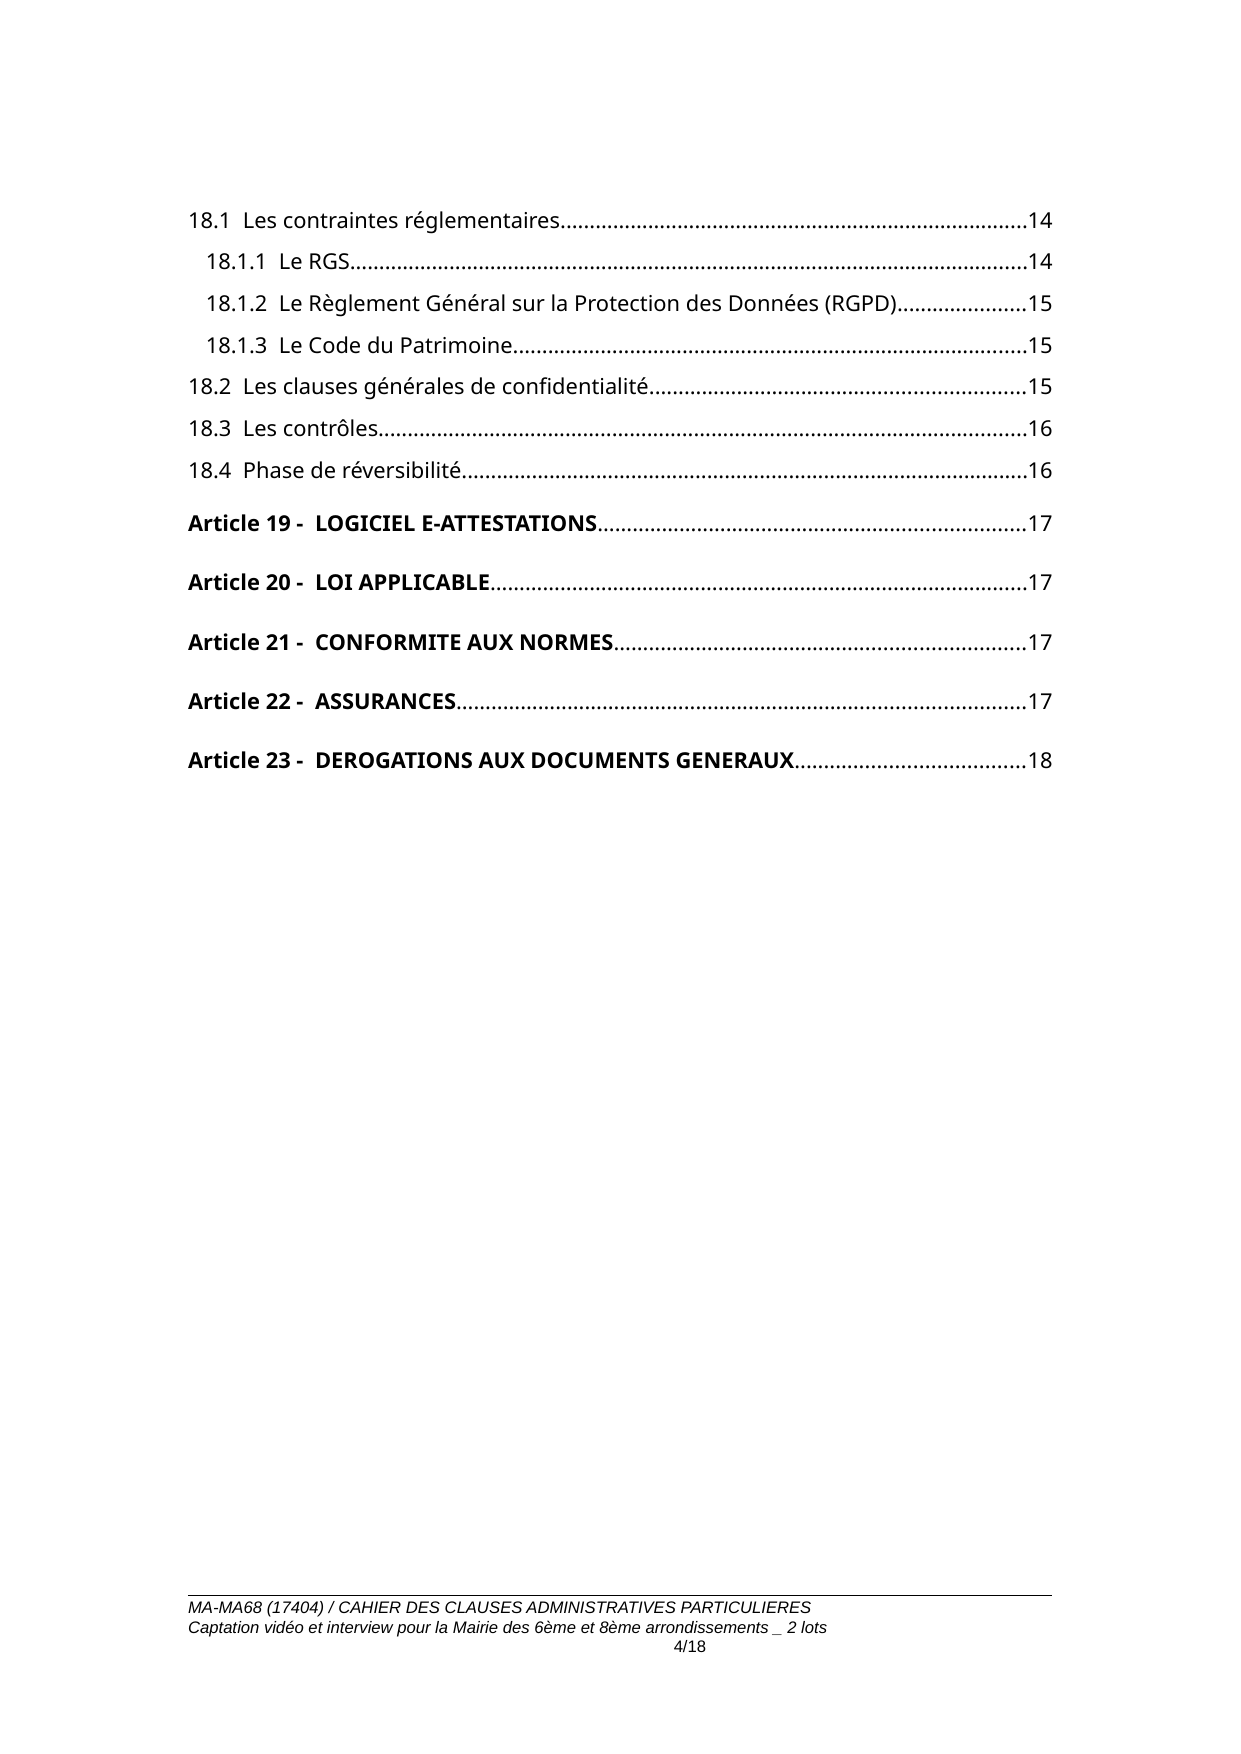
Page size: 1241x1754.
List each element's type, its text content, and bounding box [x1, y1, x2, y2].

text Article 22 - ASSURANCES 17 [188, 686, 1052, 716]
text 18.2 Les clauses générales de confidentialité 15 [188, 371, 1052, 401]
text Article 21 - CONFORMITE AUX NORMES 17 [188, 627, 1052, 656]
text 18.4 Phase de réversibilité 16 [188, 454, 1052, 484]
text 18.1.3 Le Code du Patrimoine 15 [206, 329, 1052, 359]
text 18.1 Les contraintes réglementaires 14 [188, 204, 1052, 234]
text Article 20 - LOI APPLICABLE 17 [188, 567, 1052, 597]
text Article 23 - DEROGATIONS AUX DOCUMENTS GENERAUX 18 [188, 745, 1052, 775]
text 18.1.1 Le RGS 14 [206, 246, 1052, 276]
text 18.1.2 Le Règlement Général sur la Protection des Données (RGPD) 15 [206, 288, 1052, 318]
text Article 19 - LOGICIEL E-ATTESTATIONS 17 [188, 508, 1052, 538]
text 18.3 Les contrôles 16 [188, 413, 1052, 443]
